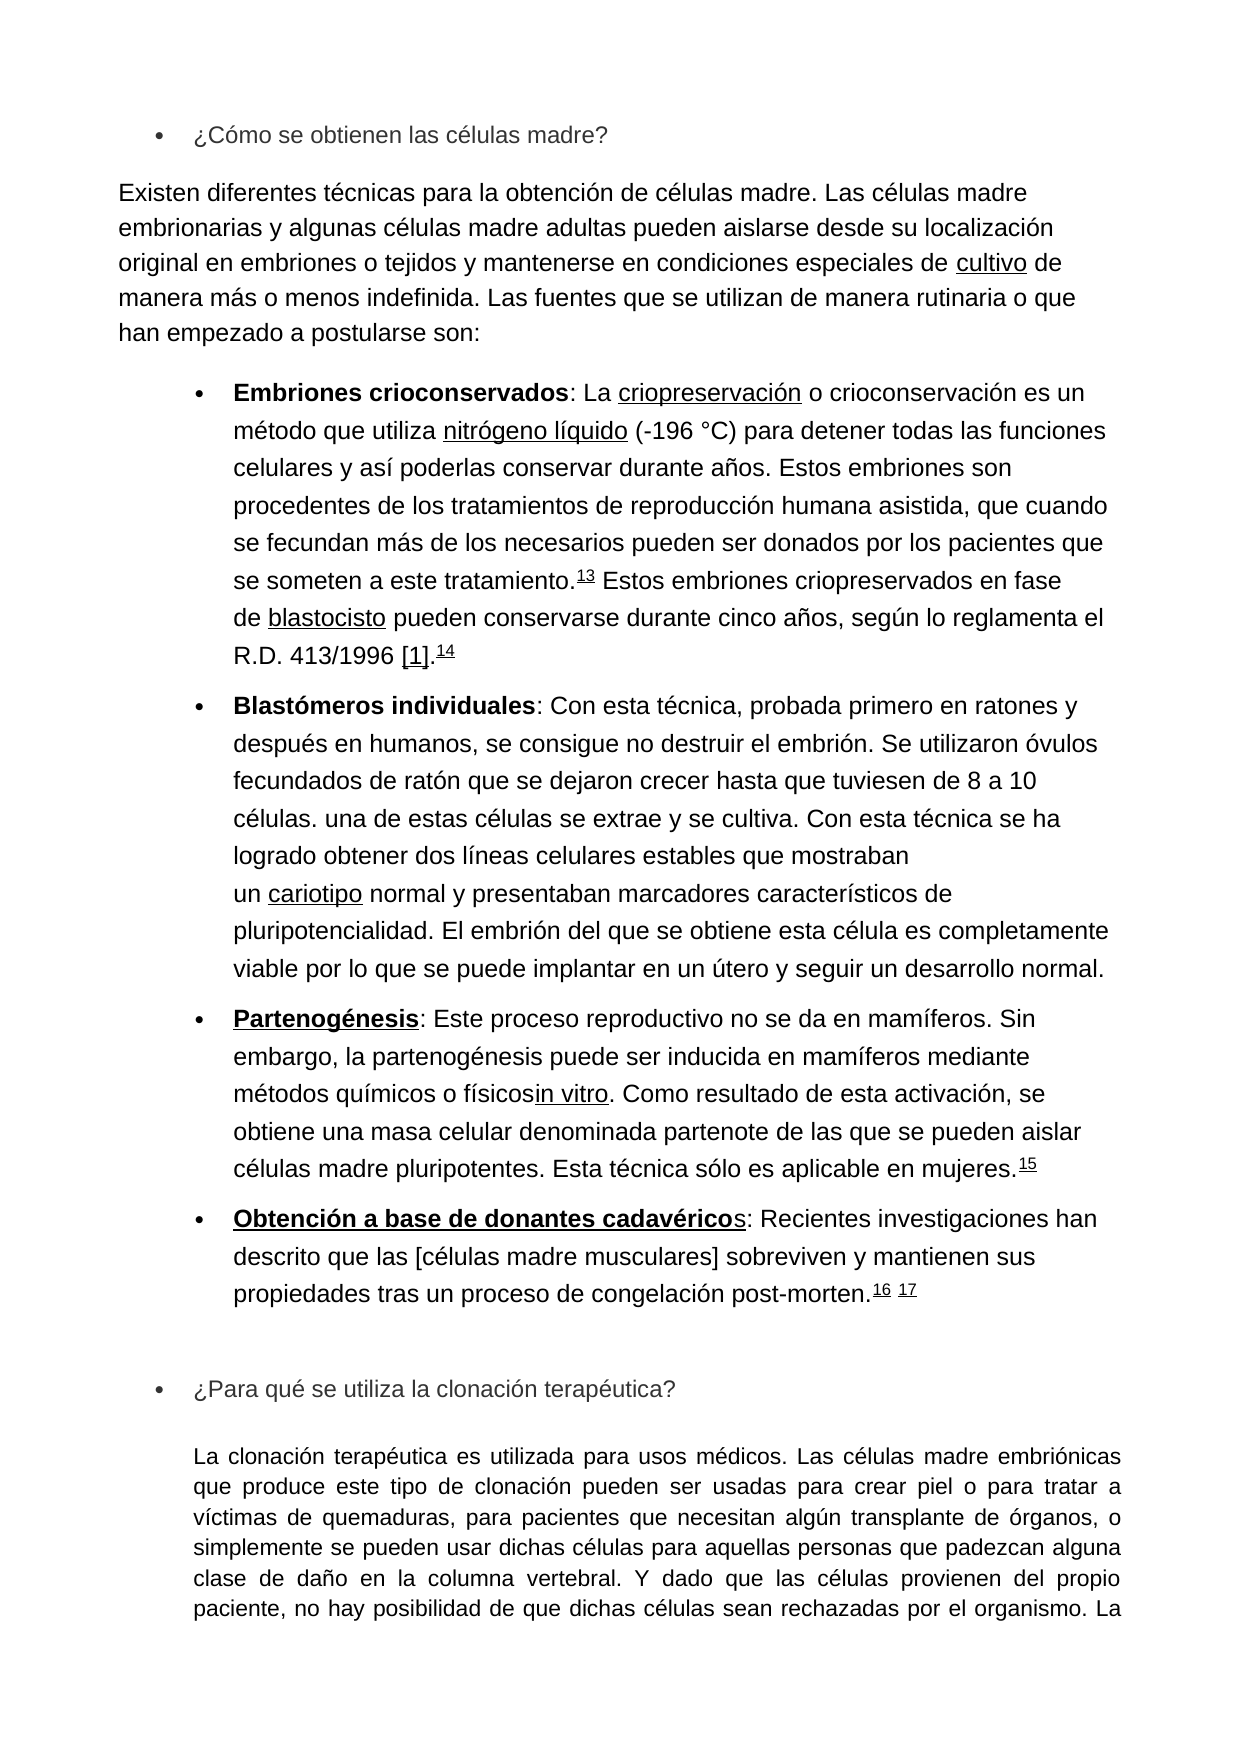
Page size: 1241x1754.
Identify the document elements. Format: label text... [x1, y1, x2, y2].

text La clonación terapéutica es utilizada para usos médicos. Las células madre embriónicas que produce este tipo de clonación pueden ser usadas para crear piel o para tratar a víctimas de quemaduras, para pacientes que necesitan algún transplante de órganos, o simplemente se pueden usar dichas células para aquellas personas que padezcan alguna clase de daño en la columna vertebral. Y dado que las células provienen del propio paciente, no hay posibilidad de que dichas células sean rechazadas por el organismo. La [193, 1438, 1122, 1622]
text Existen diferentes técnicas para la obtención de células madre. Las células madre embrionarias y algunas células madre adultas pueden aislarse desde su localización original en embriones o tejidos y mantenerse en condiciones especiales de cultivo de manera más o menos indefinida. Las fuentes que se utilizan de manera rutinaria o que han empezado a postularse son: [118, 172, 1122, 347]
list Blastómeros individuales: Con esta técnica, probada primero en ratones y después en humanos, se consigue no destruir el embrión. Se utilizaron óvulos fecundados de ratón que se dejaron crecer hasta que tuviesen de 8 a 10 células. una de estas células se extrae y se cultiva. Con esta técnica se ha logrado obtener dos líneas celulares estables que mostraban un cariotipo normal y presentaban marcadores característicos de pluripotencialidad. El embrión del que se obtiene esta célula es completamente viable por lo que se puede implantar en un útero y seguir un desarrollo normal. [196, 682, 1122, 982]
list Obtención a base de donantes cadavéricos: Recientes investigaciones han descrito que las [células madre musculares] sobreviven y mantienen sus propiedades tras un proceso de congelación post-morten.16 17 [196, 1196, 1122, 1308]
list Partenogénesis: Este proceso reproductivo no se da en mamíferos. Sin embargo, la partenogénesis puede ser inducida en mamíferos mediante métodos químicos o físicosin vitro. Como resultado de esta activación, se obtiene una masa celular denominada partenote de las que se pueden aislar células madre pluripotentes. Esta técnica sólo es aplicable en mujeres.15 [196, 995, 1122, 1183]
list ¿Para qué se utiliza la clonación terapéutica? [156, 1372, 1122, 1403]
list ¿Cómo se obtienen las células madre? [156, 118, 1122, 149]
list Embriones crioconservados: La criopreservación o crioconservación es un método que utiliza nitrógeno líquido (-196 °C) para detener todas las funciones celulares y así poderlas conservar durante años. Estos embriones son procedentes de los tratamientos de reproducción humana asistida, que cuando se fecundan más de los necesarios pueden ser donados por los pacientes que se someten a este tratamiento.13 Estos embriones criopreservados en fase de blastocisto pueden conservarse durante cinco años, según lo reglamenta el R.D. 413/1996 [1].14 [196, 369, 1122, 669]
